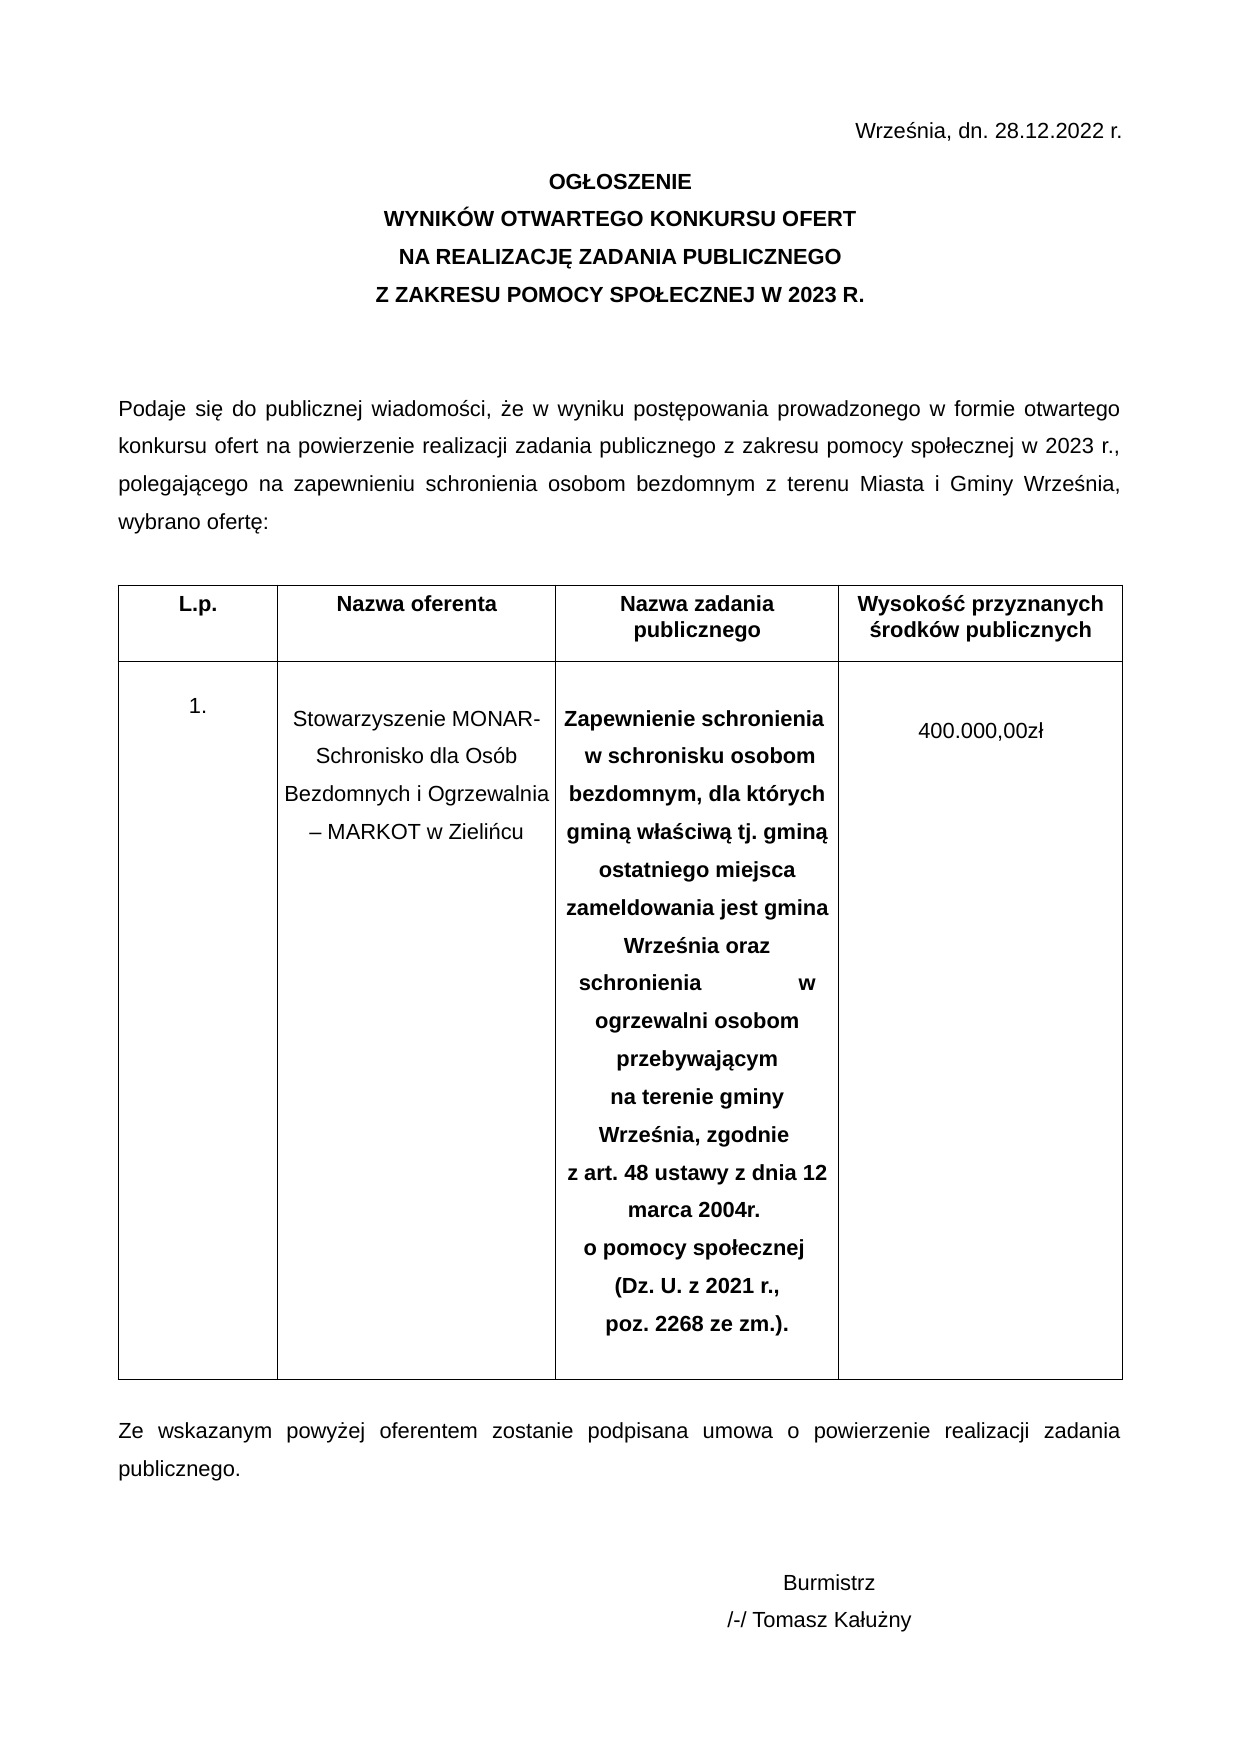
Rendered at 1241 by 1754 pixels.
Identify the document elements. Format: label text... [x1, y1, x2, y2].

text OGŁOSZENIE [118, 168, 1122, 194]
text Ze wskazanym powyżej oferentem zostanie podpisana umowa o powierzenie realizacji zadania publicznego. [118, 1418, 1122, 1481]
text Września, dn. 28.12.2022 r. [118, 118, 1122, 143]
text Podaje się do publicznej wiadomości, że w wyniku postępowania prowadzonego w formie otwartego konkursu ofert na powierzenie realizacji zadania publicznego z zakresu pomocy społecznej w 2023 r., polegającego na zapewnieniu schronienia osobom bezdomnym z terenu Miasta i Gminy Września, wybrano ofertę: [118, 395, 1122, 534]
text /-/ Tomasz Kałużny [118, 1607, 1122, 1632]
table_header L.p. [119, 586, 277, 661]
table_cell 400.000,00zł [839, 662, 1122, 1379]
text WYNIKÓW OTWARTEGO KONKURSU OFERT [118, 206, 1122, 232]
text Burmistrz [118, 1569, 1122, 1595]
text Z ZAKRESU POMOCY SPOŁECZNEJ W 2023 R. [118, 282, 1122, 307]
table_cell Stowarzyszenie MONAR- Schronisko dla Osób Bezdomnych i Ogrzewalnia – MARKOT w Zielińcu [278, 662, 555, 1379]
text NA REALIZACJĘ ZADANIA PUBLICZNEGO [118, 244, 1122, 269]
table_cell 1. [119, 662, 277, 1379]
table_cell Zapewnienie schronienia w schronisku osobom bezdomnym, dla których gminą właściwą tj. gminą ostatniego miejsca zameldowania jest gmina Września oraz schronienia w ogrzewalni osobom przebywającym na terenie gminy Września, zgodnie z art. 48 ustawy z dnia 12 marca 2004r. o pomocy społecznej (Dz. U. z 2021 r., poz. 2268 ze zm.). [556, 662, 838, 1379]
table_header Nazwa zadania publicznego [556, 586, 838, 661]
table_header Wysokość przyznanych środków publicznych [839, 586, 1122, 661]
table_header Nazwa oferenta [278, 586, 555, 661]
